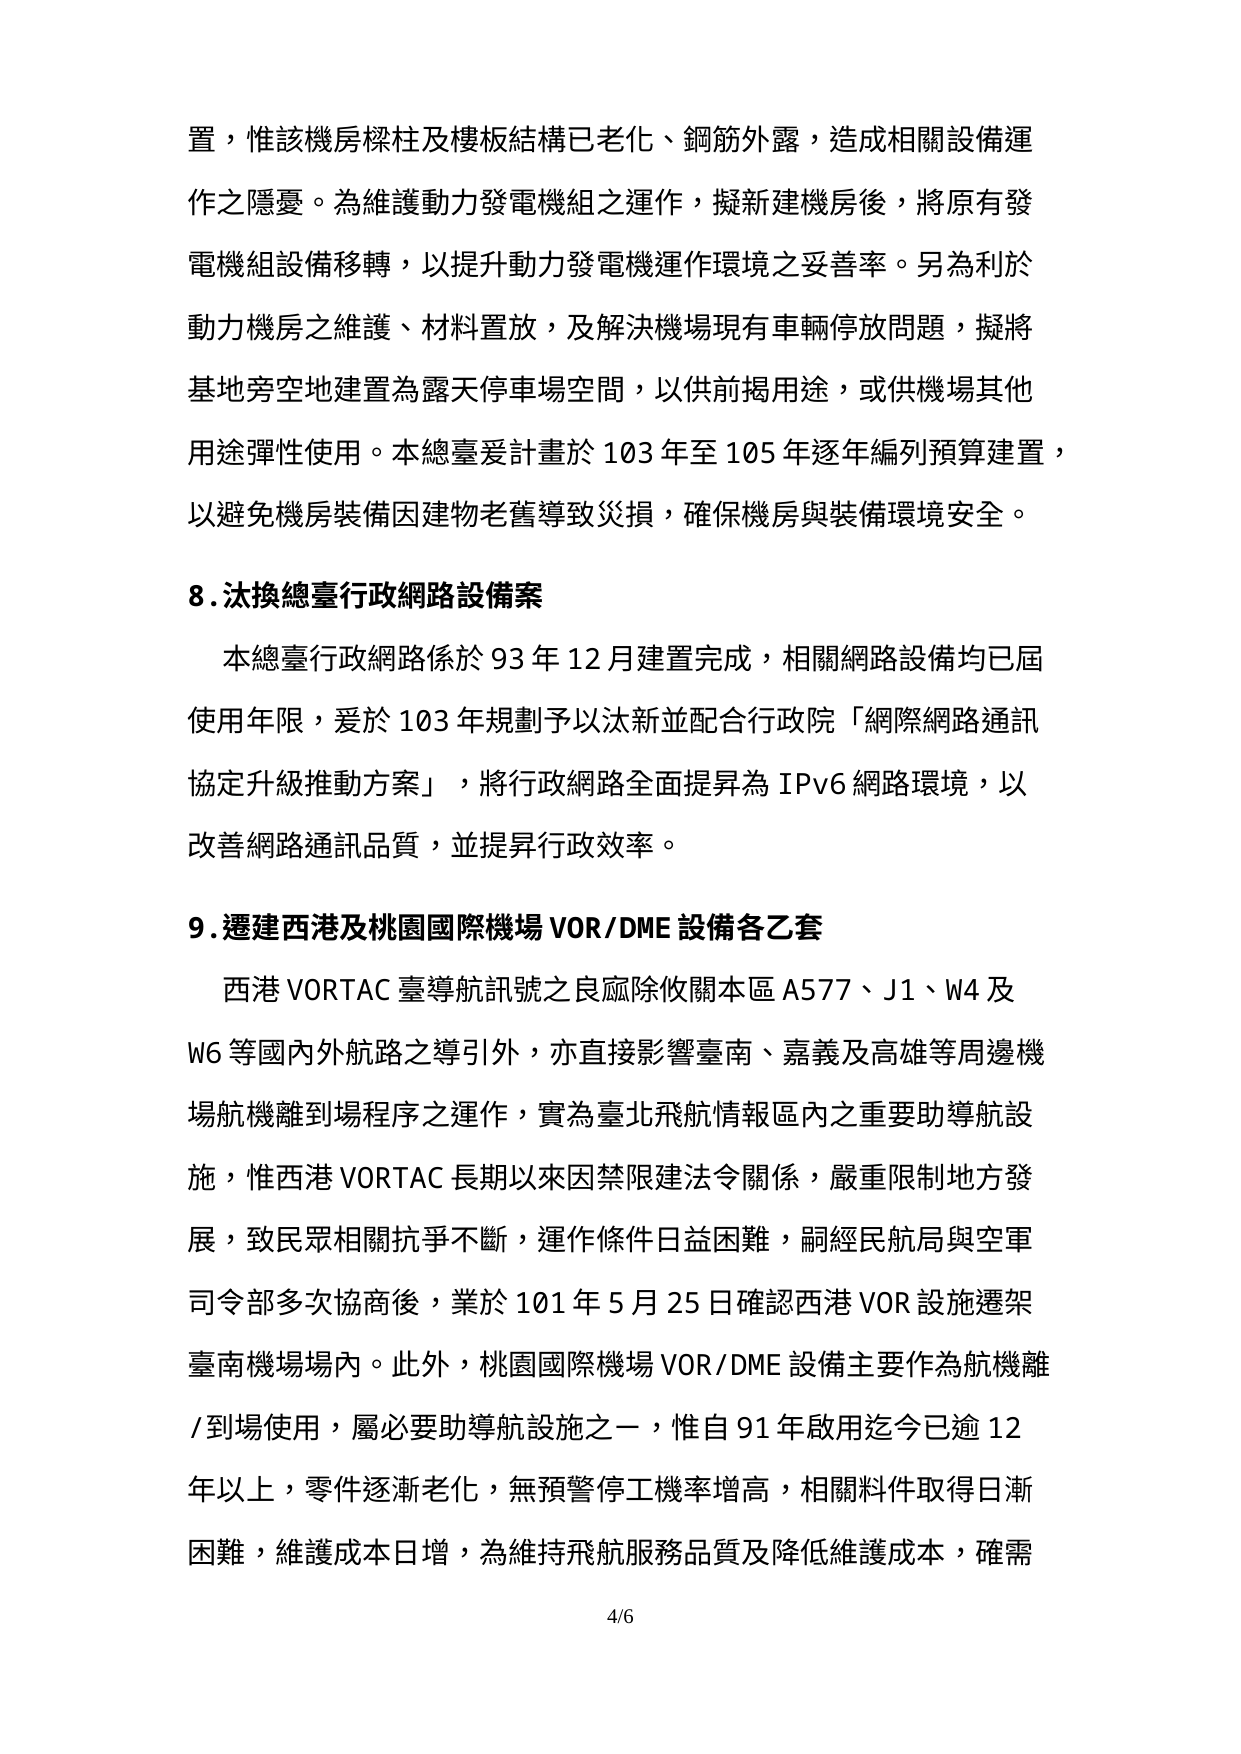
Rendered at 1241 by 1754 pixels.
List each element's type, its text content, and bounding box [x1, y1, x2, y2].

text 8.汰換總臺行政網路設備案 [187, 552, 1053, 615]
text 本總臺行政網路係於93年12月建置完成，相關網路設備均已屆使用年限，爰於103年規劃予以汰新並配合行政院「網際網路通訊協定升級推動方案」，將行政網路全面提昇為IPv6網路環境，以改善網路通訊品質，並提昇行政效率。 [187, 615, 1053, 865]
text 西港VORTAC臺導航訊號之良寙除攸關本區A577、J1、W4及W6等國內外航路之導引外，亦直接影響臺南、嘉義及高雄等周邊機場航機離到場程序之運作，實為臺北飛航情報區內之重要助導航設施，惟西港VORTAC長期以來因禁限建法令關係，嚴重限制地方發展，致民眾相關抗爭不斷，運作條件日益困難，嗣經民航局與空軍司令部多次協商後，業於101年5月25日確認西港VOR設施遷架臺南機場場內。此外，桃園國際機場VOR/DME設備主要作為航機離/到場使用，屬必要助導航設施之ㄧ，惟自91年啟用迄今已逾12年以上，零件逐漸老化，無預警停工機率增高，相關料件取得日漸困難，維護成本日增，為維持飛航服務品質及降低維護成本，確需 [187, 946, 1053, 1571]
text 9.遷建西港及桃園國際機場VOR/DME設備各乙套 [187, 884, 1053, 946]
text 馬公機場現有助航設施動力機房，係本總臺借用馬公機場空間設置，惟該機房樑柱及樓板結構已老化、鋼筋外露，造成相關設備運作之隱憂。為維護動力發電機組之運作，擬新建機房後，將原有發電機組設備移轉，以提升動力發電機運作環境之妥善率。另為利於動力機房之維護、材料置放，及解決機場現有車輛停放問題，擬將基地旁空地建置為露天停車場空間，以供前揭用途，或供機場其他用途彈性使用。本總臺爰計畫於103年至105年逐年編列預算建置，以避免機房裝備因建物老舊導致災損，確保機房與裝備環境安全。 [187, 96, 1053, 534]
